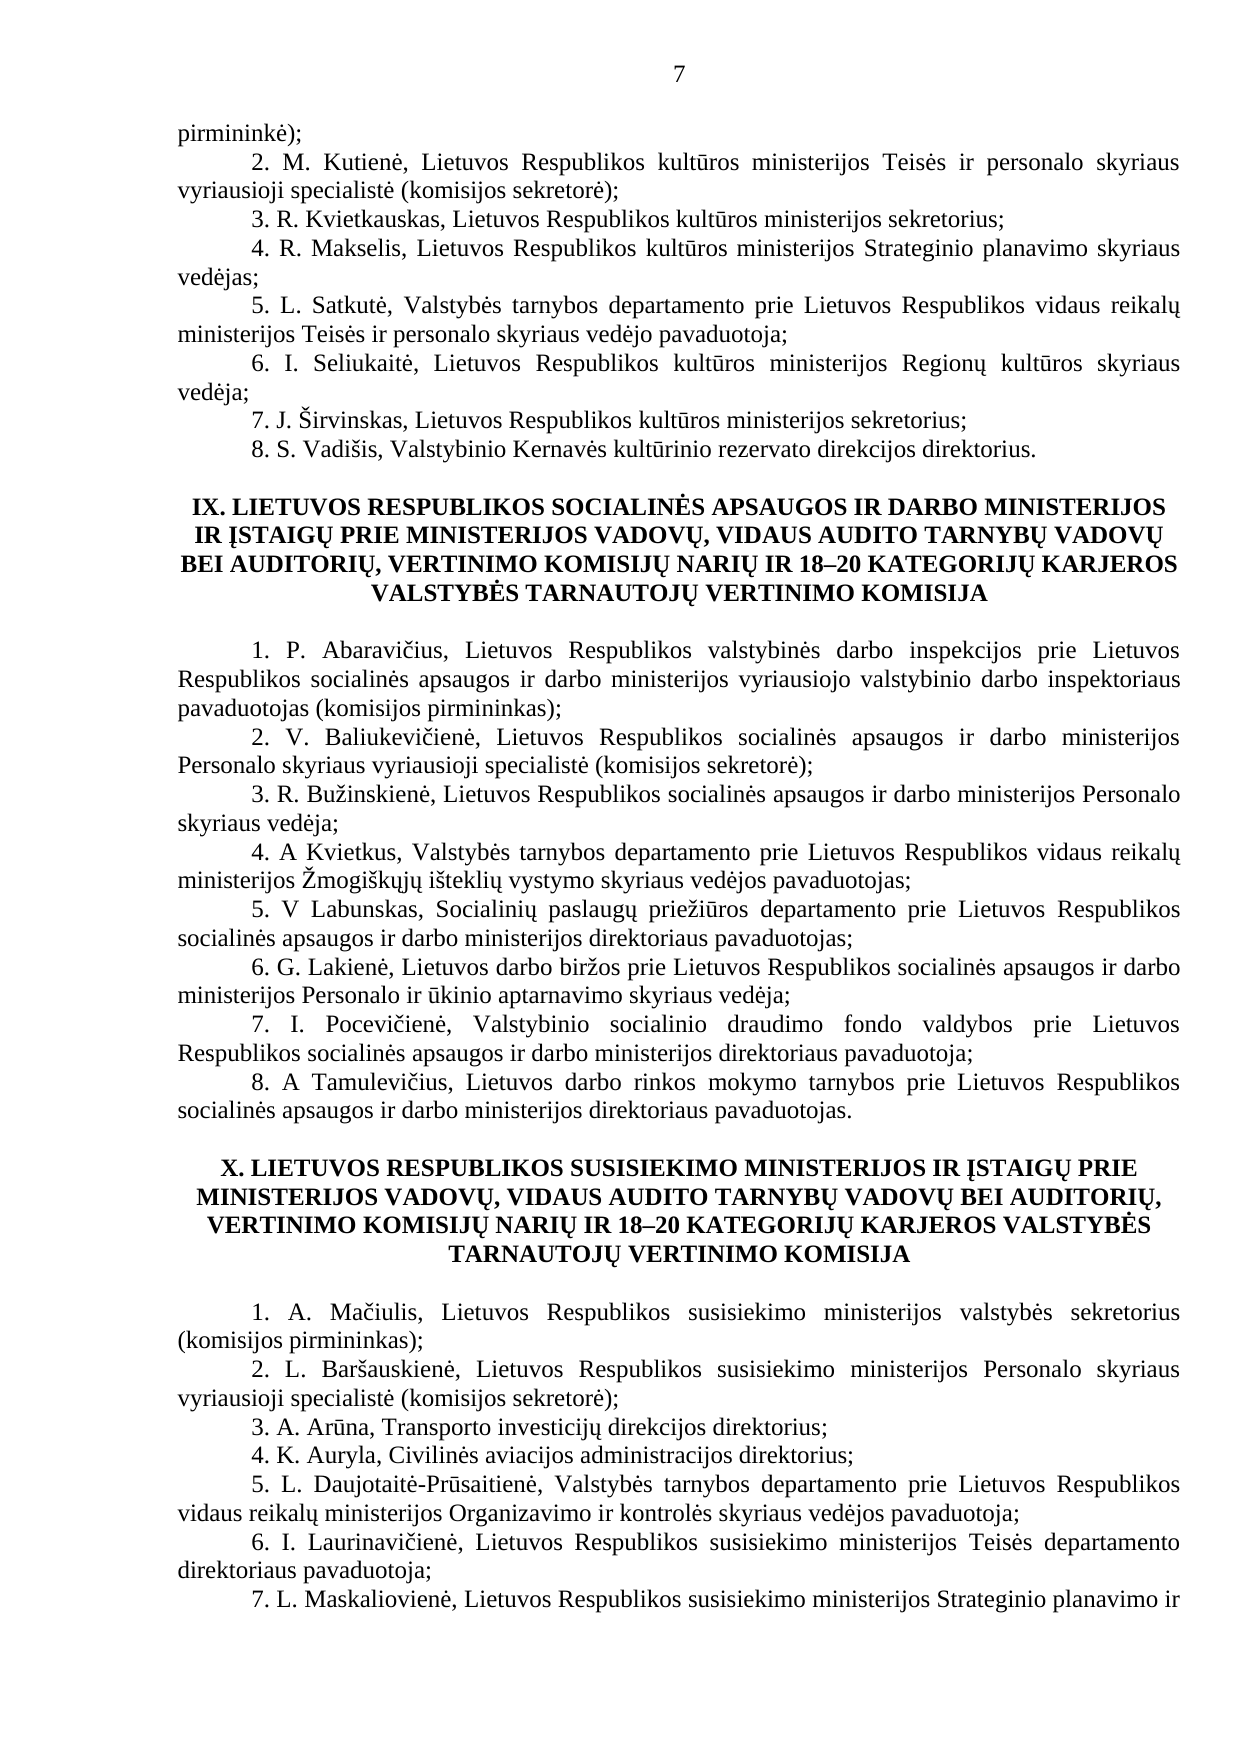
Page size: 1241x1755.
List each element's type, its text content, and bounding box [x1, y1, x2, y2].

text 2. M. Kutienė, Lietuvos Respublikos kultūros ministerijos Teisės ir personalo skyriaus vyriausioji specialistė (komisijos sekretorė); [177, 147, 1181, 204]
text 3. A. Arūna, Transporto investicijų direkcijos direktorius; [177, 1412, 1181, 1441]
text 7. J. Širvinskas, Lietuvos Respublikos kultūros ministerijos sekretorius; [177, 406, 1181, 434]
text 2. L. Baršauskienė, Lietuvos Respublikos susisiekimo ministerijos Personalo skyriaus vyriausioji specialistė (komisijos sekretorė); [177, 1354, 1181, 1412]
text 5. L. Daujotaitė-Prūsaitienė, Valstybės tarnybos departamento prie Lietuvos Respublikos vidaus reikalų ministerijos Organizavimo ir kontrolės skyriaus vedėjos pavaduotoja; [177, 1469, 1181, 1527]
text 8. A Tamulevičius, Lietuvos darbo rinkos mokymo tarnybos prie Lietuvos Respublikos socialinės apsaugos ir darbo ministerijos direktoriaus pavaduotojas. [177, 1067, 1181, 1124]
text 1. A. Mačiulis, Lietuvos Respublikos susisiekimo ministerijos valstybės sekretorius (komisijos pirmininkas); [177, 1297, 1181, 1354]
text 6. I. Seliukaitė, Lietuvos Respublikos kultūros ministerijos Regionų kultūros skyriaus vedėja; [177, 348, 1181, 406]
text 5. L. Satkutė, Valstybės tarnybos departamento prie Lietuvos Respublikos vidaus reikalų ministerijos Teisės ir personalo skyriaus vedėjo pavaduotoja; [177, 291, 1181, 348]
text IX. LIETUVOS RESPUBLIKOS SOCIALINĖS APSAUGOS IR DARBO MINISTERIJOS IR ĮSTAIGŲ PRIE MINISTERIJOS VADOVŲ, VIDAUS AUDITO TARNYBŲ VADOVŲ BEI AUDITORIŲ, VERTINIMO KOMISIJŲ NARIŲ IR 18–20 KATEGORIJŲ KARJEROS VALSTYBĖS TARNAUTOJŲ VERTINIMO KOMISIJA [177, 492, 1181, 607]
text 7. L. Maskaliovienė, Lietuvos Respublikos susisiekimo ministerijos Strateginio planavimo ir [177, 1584, 1181, 1613]
text 6. G. Lakienė, Lietuvos darbo biržos prie Lietuvos Respublikos socialinės apsaugos ir darbo ministerijos Personalo ir ūkinio aptarnavimo skyriaus vedėja; [177, 952, 1181, 1009]
text 6. I. Laurinavičienė, Lietuvos Respublikos susisiekimo ministerijos Teisės departamento direktoriaus pavaduotoja; [177, 1527, 1181, 1584]
text 2. V. Baliukevičienė, Lietuvos Respublikos socialinės apsaugos ir darbo ministerijos Personalo skyriaus vyriausioji specialistė (komisijos sekretorė); [177, 722, 1181, 779]
text X. LIETUVOS RESPUBLIKOS SUSISIEKIMO MINISTERIJOS IR ĮSTAIGŲ PRIE MINISTERIJOS VADOVŲ, VIDAUS AUDITO TARNYBŲ VADOVŲ BEI AUDITORIŲ, VERTINIMO KOMISIJŲ NARIŲ IR 18–20 KATEGORIJŲ KARJEROS VALSTYBĖS TARNAUTOJŲ VERTINIMO KOMISIJA [177, 1153, 1181, 1268]
text 4. A Kvietkus, Valstybės tarnybos departamento prie Lietuvos Respublikos vidaus reikalų ministerijos Žmogiškųjų išteklių vystymo skyriaus vedėjos pavaduotojas; [177, 837, 1181, 894]
text 1. P. Abaravičius, Lietuvos Respublikos valstybinės darbo inspekcijos prie Lietuvos Respublikos socialinės apsaugos ir darbo ministerijos vyriausiojo valstybinio darbo inspektoriaus pavaduotojas (komisijos pirmininkas); [177, 636, 1181, 722]
text 8. S. Vadišis, Valstybinio Kernavės kultūrinio rezervato direkcijos direktorius. [177, 434, 1181, 463]
text 5. V Labunskas, Socialinių paslaugų priežiūros departamento prie Lietuvos Respublikos socialinės apsaugos ir darbo ministerijos direktoriaus pavaduotojas; [177, 894, 1181, 952]
text pirmininkė); [177, 118, 1181, 147]
text 7. I. Pocevičienė, Valstybinio socialinio draudimo fondo valdybos prie Lietuvos Respublikos socialinės apsaugos ir darbo ministerijos direktoriaus pavaduotoja; [177, 1009, 1181, 1067]
text 4. R. Makselis, Lietuvos Respublikos kultūros ministerijos Strateginio planavimo skyriaus vedėjas; [177, 233, 1181, 291]
text 3. R. Kvietkauskas, Lietuvos Respublikos kultūros ministerijos sekretorius; [177, 204, 1181, 233]
text 4. K. Auryla, Civilinės aviacijos administracijos direktorius; [177, 1441, 1181, 1469]
text 3. R. Bužinskienė, Lietuvos Respublikos socialinės apsaugos ir darbo ministerijos Personalo skyriaus vedėja; [177, 779, 1181, 837]
